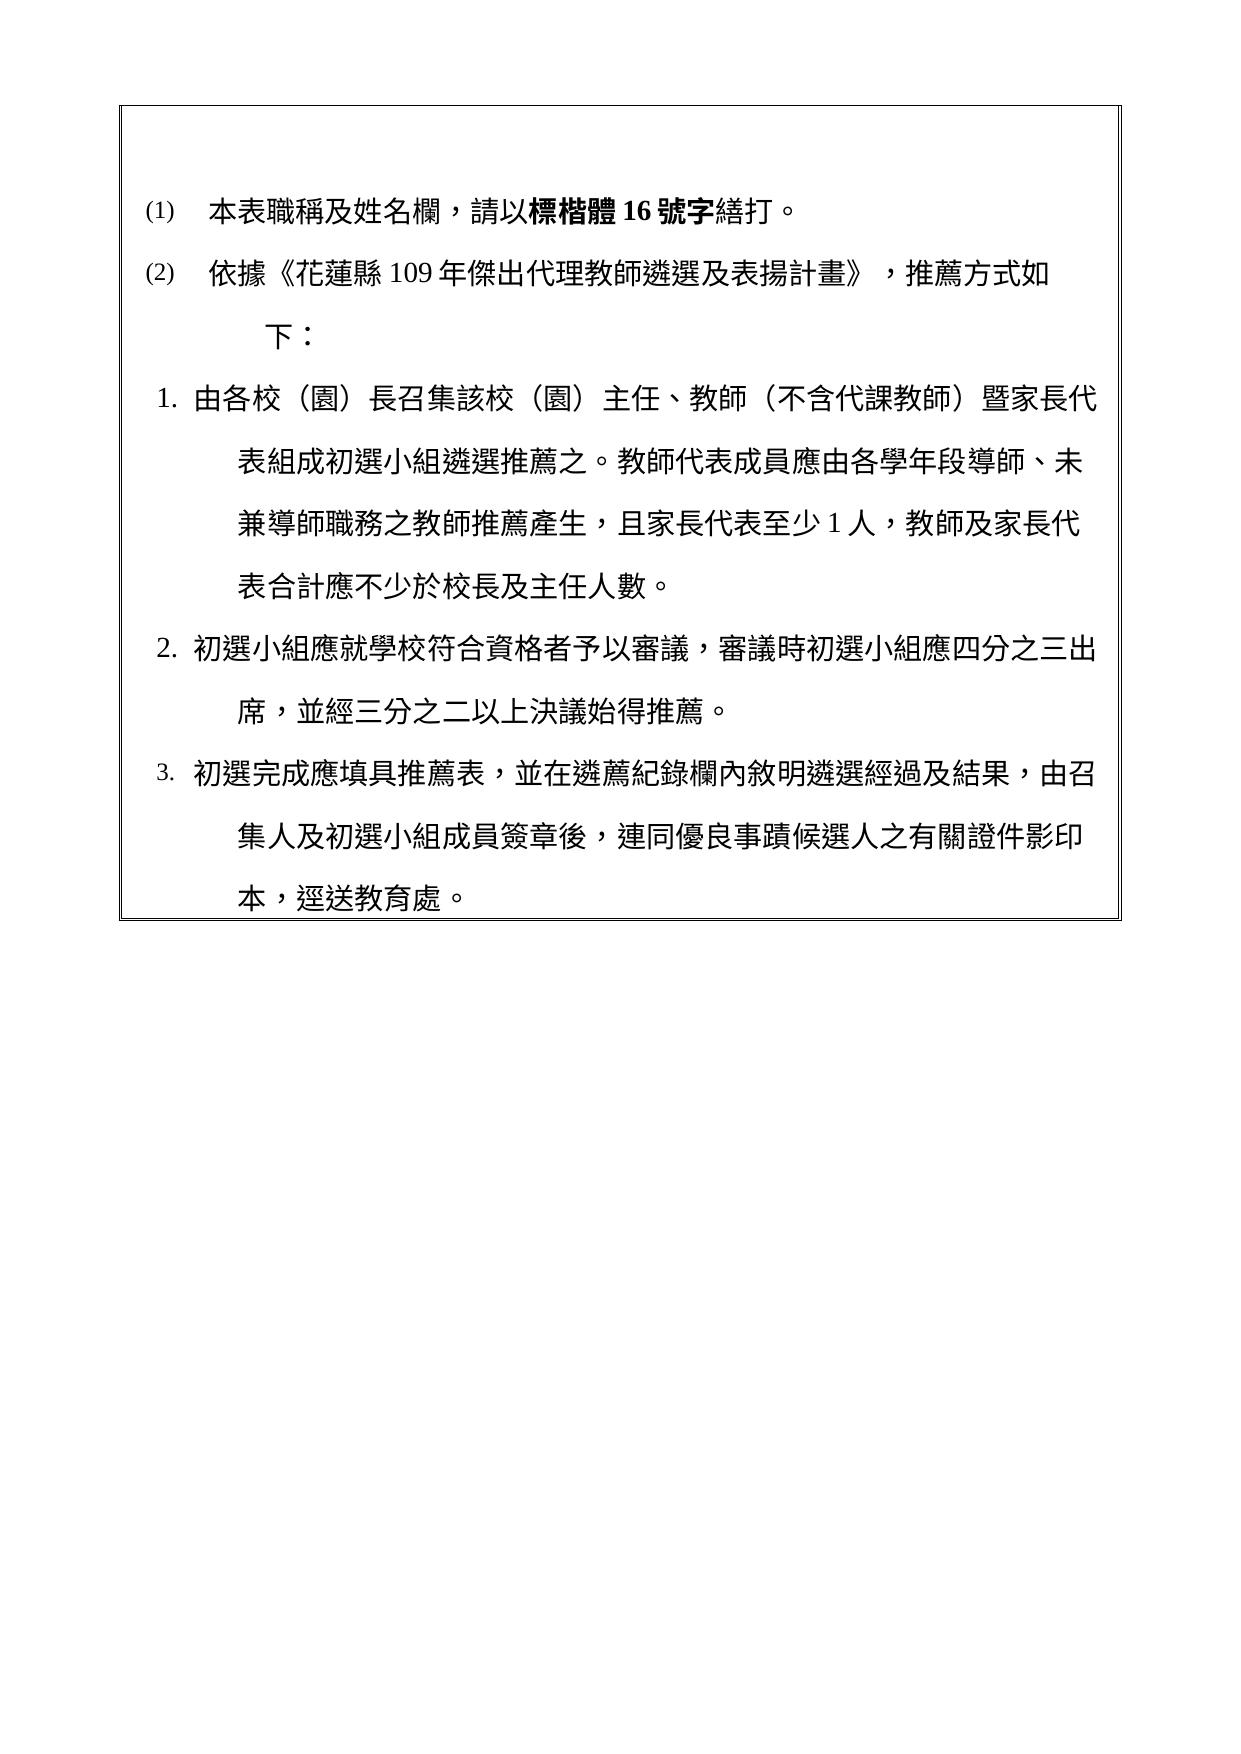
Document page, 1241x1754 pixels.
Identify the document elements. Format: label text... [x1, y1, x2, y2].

table_cell 本表職稱及姓名欄，請以標楷體16號字繕打。 依據《花蓮縣109年傑出代理教師遴選及表揚計畫》，推薦方式如下： 由各校（園）長召集該校（園）主任、教師（不含代課教師）暨家長代表組成初選小組遴選推薦之。教師代表成員應由各學年段導師、未兼導師職務之教師推薦產生，且家長代表至少1人，教師及家長代表合計應不少於校長及主任人數。 初選小組應就學校符合資格者予以審議，審議時初選小組應四分之三出席，並經三分之二以上決議始得推薦。 初選完成應填具推薦表，並在遴薦紀錄欄內敘明遴選經過及結果，由召集人及初選小組成員簽章後，連同優良事蹟候選人之有關證件影印本，逕送教育處。 [122, 106, 1118, 918]
